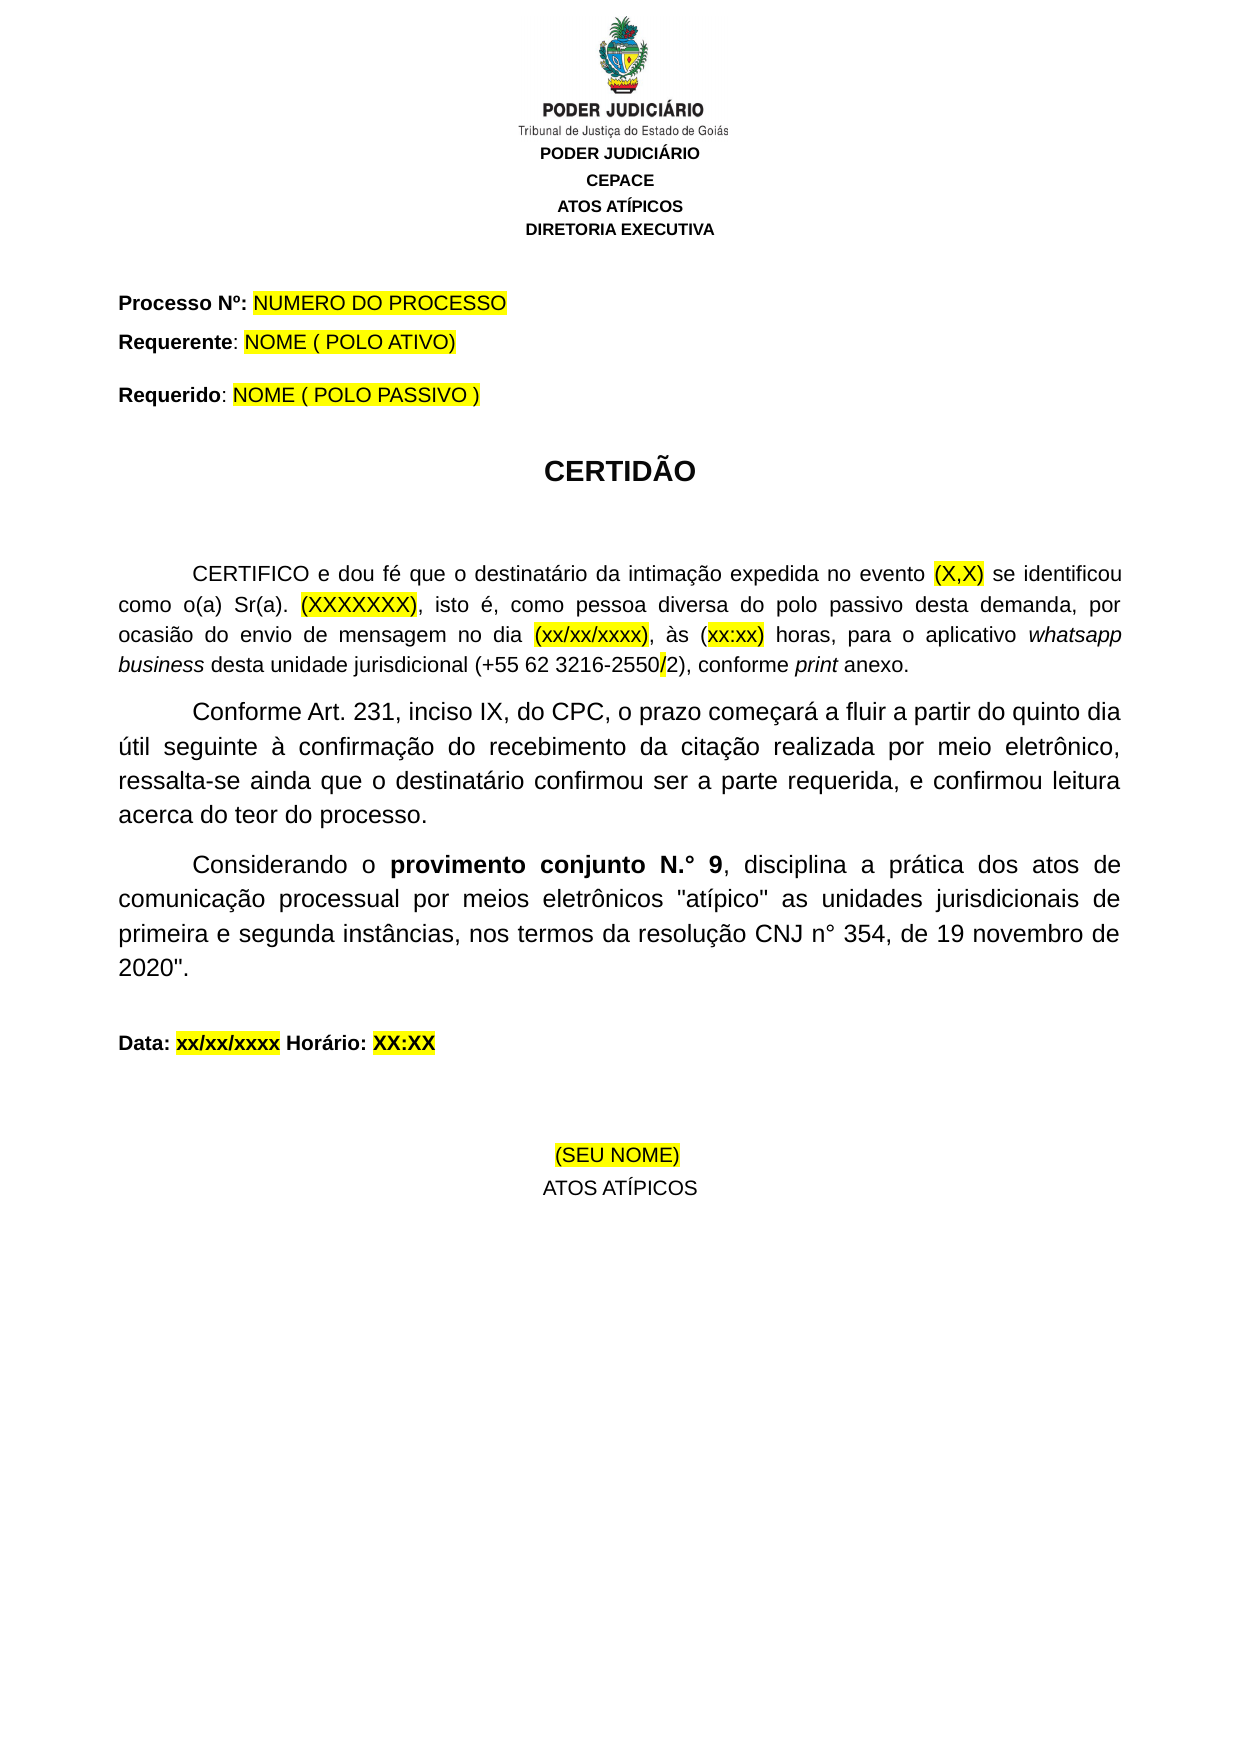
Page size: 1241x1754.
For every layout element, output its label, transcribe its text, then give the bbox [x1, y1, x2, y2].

text ATOS ATÍPICOS [118, 1176, 1122, 1200]
text Requerente: NOME ( POLO ATIVO) [118, 330, 1122, 354]
text Requerido: NOME ( POLO PASSIVO ) [118, 382, 1122, 406]
text (SEU NOME) [118, 1143, 1122, 1167]
text Conforme Art. 231, inciso IX, do CPC, o prazo começará a fluir a partir do quinto dia útil seguinte à confirmação do recebimento da citação realizada por meio eletrônico, ressalta-se ainda que o destinatário confirmou ser a parte requerida, e confirmou leitura acerca do teor do processo. [118, 697, 1122, 829]
text Considerando o provimento conjunto N.° 9, disciplina a prática dos atos de comunicação processual por meios eletrônicos "atípico" as unidades jurisdicionais de primeira e segunda instâncias, nos termos da resolução CNJ n° 354, de 19 novembro de 2020". [118, 849, 1122, 982]
text Processo Nº: NUMERO DO PROCESSO [118, 291, 1122, 315]
text CERTIDÃO [118, 454, 1122, 488]
text CERTIFICO e dou fé que o destinatário da intimação expedida no evento (X,X) se identificou como o(a) Sr(a). (XXXXXXX), isto é, como pessoa diversa do polo passivo desta demanda, por ocasião do envio de mensagem no dia (xx/xx/xxxx), às (xx:xx) horas, para o aplicativo whatsapp business desta unidade jurisdicional (+55 62 3216-2550/2), conforme print anexo. [118, 558, 1122, 677]
text Data: xx/xx/xxxx Horário: XX:XX [118, 1031, 1122, 1055]
